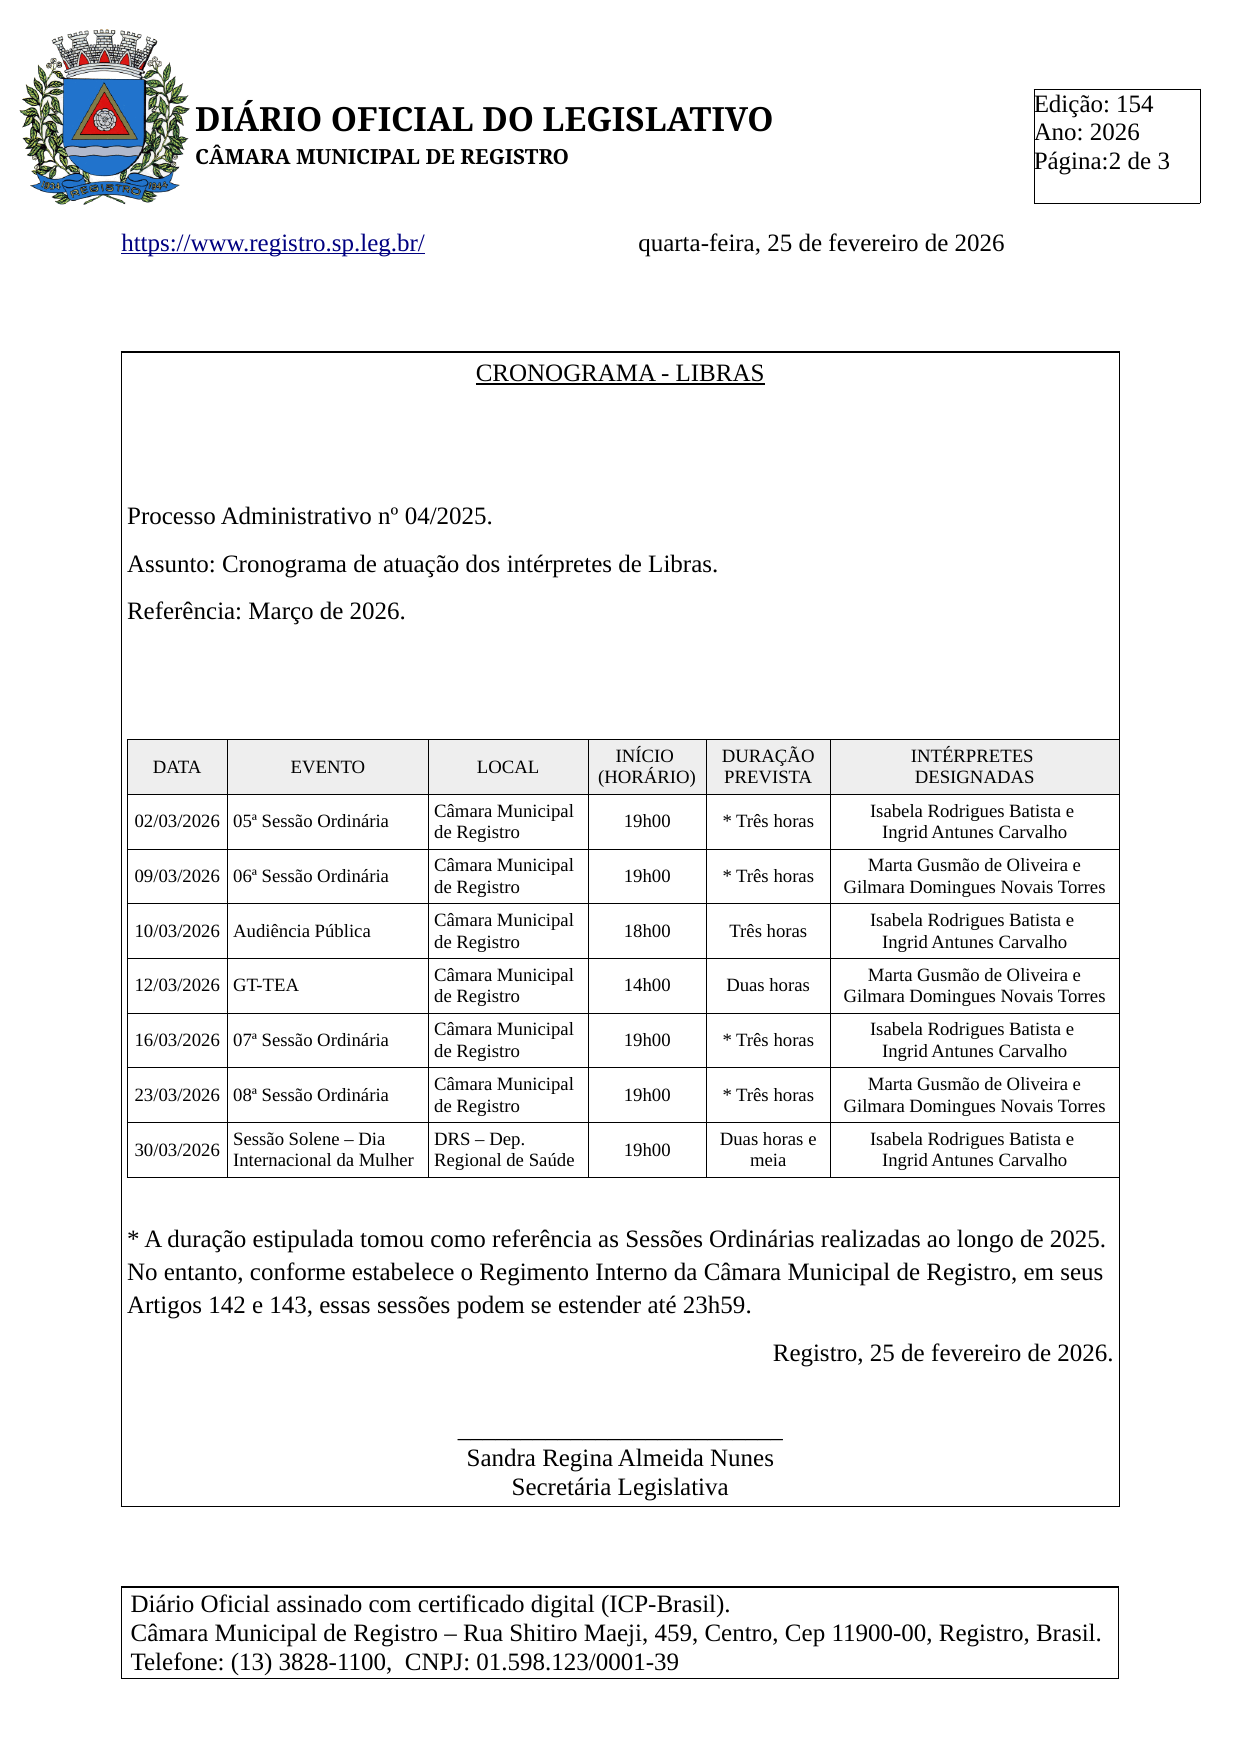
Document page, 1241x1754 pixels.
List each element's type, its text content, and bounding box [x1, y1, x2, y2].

table_cell 12/03/2026 [128, 959, 227, 1012]
table_header CRONOGRAMA - LIBRAS Processo Administrativo nº 04/2025. Assunto: Cronograma de atuação dos intérpretes de Libras. Referência: Março de 2026. * A duração estipulada tomou como referência as Sessões Ordinárias realizadas ao longo de 2025. No entanto, conforme estabelece o Regimento Interno da Câmara Municipal de Registro, em seus Artigos 142 e 143, essas sessões podem se estender até 23h59. Registro, 25 de fevereiro de 2026. __________________________ Sandra Regina Almeida Nunes Secretária Legislativa [122, 353, 1119, 1506]
table_cell * Três horas [707, 1068, 830, 1122]
table_cell 19h00 [589, 1123, 706, 1177]
table_cell Câmara Municipal de Registro [429, 959, 588, 1012]
table_header DATA [128, 740, 227, 794]
table_cell Isabela Rodrigues Batista e Ingrid Antunes Carvalho [831, 1014, 1119, 1067]
table_cell 18h00 [589, 904, 706, 958]
table_cell GT-TEA [228, 959, 428, 1012]
table_header LOCAL [429, 740, 588, 794]
table_header INTÉRPRETES DESIGNADAS [831, 740, 1119, 794]
table_cell 19h00 [589, 1014, 706, 1067]
table_cell Câmara Municipal de Registro [429, 1068, 588, 1122]
table_cell 10/03/2026 [128, 904, 227, 958]
table_cell Sessão Solene – Dia Internacional da Mulher [228, 1123, 428, 1177]
table_cell Audiência Pública [228, 904, 428, 958]
table_cell Marta Gusmão de Oliveira e Gilmara Domingues Novais Torres [831, 959, 1119, 1012]
table_cell Câmara Municipal de Registro [429, 1014, 588, 1067]
table_cell DRS – Dep. Regional de Saúde [429, 1123, 588, 1177]
table_cell Câmara Municipal de Registro [429, 850, 588, 903]
table_cell 16/03/2026 [128, 1014, 227, 1067]
table_header DURAÇÃO PREVISTA [707, 740, 830, 794]
table_cell 19h00 [589, 795, 706, 848]
table_cell Duas horas e meia [707, 1123, 830, 1177]
table_cell Câmara Municipal de Registro [429, 795, 588, 848]
table_cell 19h00 [589, 1068, 706, 1122]
table_cell Marta Gusmão de Oliveira e Gilmara Domingues Novais Torres [831, 850, 1119, 903]
table_cell Duas horas [707, 959, 830, 1012]
table_cell 19h00 [589, 850, 706, 903]
table_cell Marta Gusmão de Oliveira e Gilmara Domingues Novais Torres [831, 1068, 1119, 1122]
table_header INÍCIO (HORÁRIO) [589, 740, 706, 794]
table_cell 08ª Sessão Ordinária [228, 1068, 428, 1122]
table_cell * Três horas [707, 850, 830, 903]
table_cell 06ª Sessão Ordinária [228, 850, 428, 903]
table_cell * Três horas [707, 1014, 830, 1067]
table_cell 09/03/2026 [128, 850, 227, 903]
picture [15, 23, 194, 210]
table_cell * Três horas [707, 795, 830, 848]
table_cell Isabela Rodrigues Batista e Ingrid Antunes Carvalho [831, 1123, 1119, 1177]
table_cell 05ª Sessão Ordinária [228, 795, 428, 848]
table_cell 07ª Sessão Ordinária [228, 1014, 428, 1067]
table_cell 02/03/2026 [128, 795, 227, 848]
table_header EVENTO [228, 740, 428, 794]
table_cell Isabela Rodrigues Batista e Ingrid Antunes Carvalho [831, 904, 1119, 958]
table_cell 14h00 [589, 959, 706, 1012]
table_cell Três horas [707, 904, 830, 958]
table_cell Isabela Rodrigues Batista e Ingrid Antunes Carvalho [831, 795, 1119, 848]
table_cell Câmara Municipal de Registro [429, 904, 588, 958]
table_cell 30/03/2026 [128, 1123, 227, 1177]
table_cell 23/03/2026 [128, 1068, 227, 1122]
